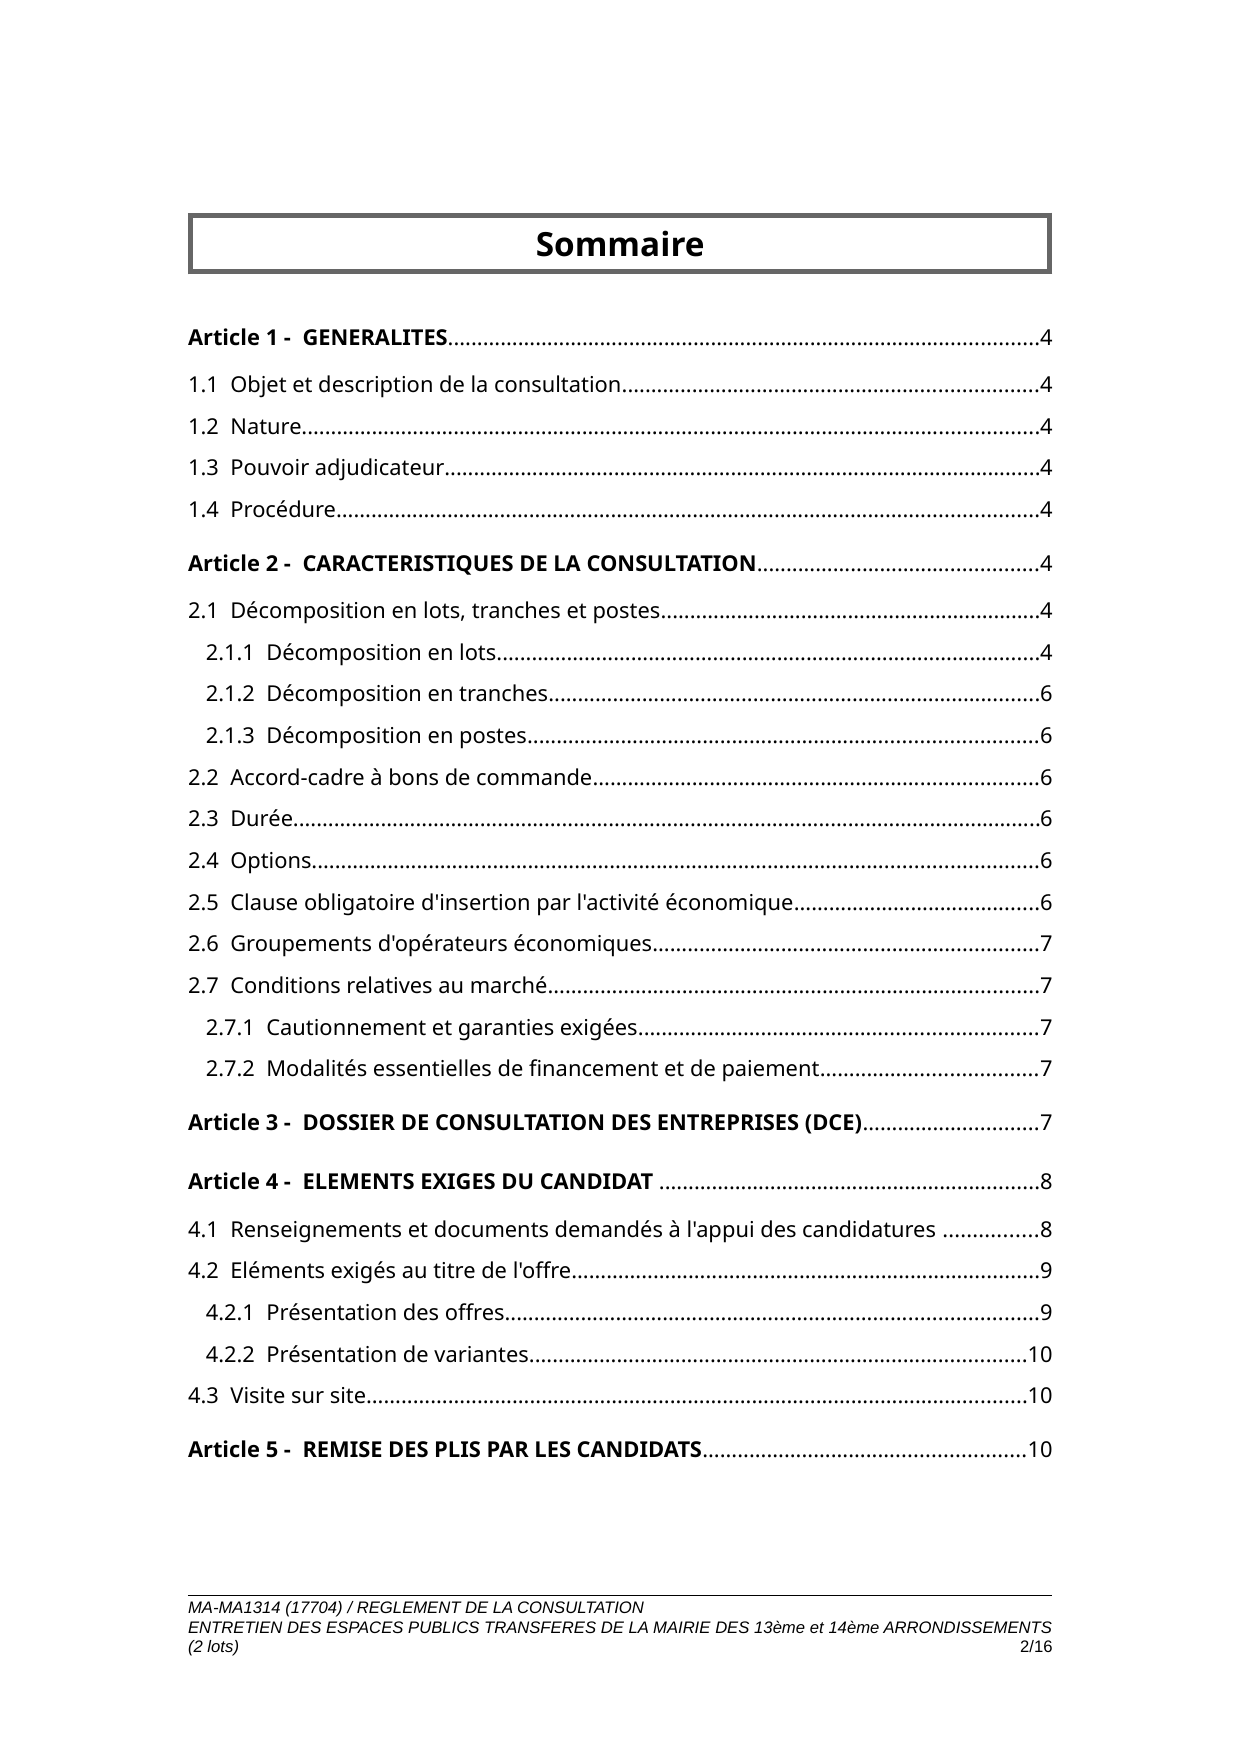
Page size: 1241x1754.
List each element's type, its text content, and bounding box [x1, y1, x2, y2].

text 2.7.1 Cautionnement et garanties exigées 7 [206, 1012, 1052, 1041]
subtitle Sommaire [193, 218, 1047, 269]
text 4.1 Renseignements et documents demandés à l'appui des candidatures 8 [188, 1213, 1052, 1243]
text 4.2.2 Présentation de variantes 10 [206, 1338, 1052, 1368]
text 2.4 Options 6 [188, 845, 1052, 875]
text Article 2 - CARACTERISTIQUES DE LA CONSULTATION 4 [188, 547, 1052, 577]
text 2.2 Accord-cadre à bons de commande 6 [188, 762, 1052, 791]
text Article 4 - ELEMENTS EXIGES DU CANDIDAT 8 [188, 1166, 1052, 1196]
text 4.2 Eléments exigés au titre de l'offre 9 [188, 1255, 1052, 1285]
text Article 1 - GENERALITES 4 [188, 322, 1052, 351]
text Article 5 - REMISE DES PLIS PAR LES CANDIDATS 10 [188, 1434, 1052, 1463]
text 1.3 Pouvoir adjudicateur 4 [188, 452, 1052, 482]
text 2.5 Clause obligatoire d'insertion par l'activité économique 6 [188, 887, 1052, 916]
text 2.1.2 Décomposition en tranches 6 [206, 678, 1052, 708]
text 2.6 Groupements d'opérateurs économiques 7 [188, 928, 1052, 958]
text 4.2.1 Présentation des offres 9 [206, 1297, 1052, 1327]
text 2.1.3 Décomposition en postes 6 [206, 720, 1052, 750]
text Article 3 - DOSSIER DE CONSULTATION DES ENTREPRISES (DCE) 7 [188, 1107, 1052, 1137]
text 2.7.2 Modalités essentielles de financement et de paiement 7 [206, 1053, 1052, 1083]
text 1.4 Procédure 4 [188, 494, 1052, 524]
text 2.7 Conditions relatives au marché 7 [188, 970, 1052, 1000]
text 2.1.1 Décomposition en lots 4 [206, 637, 1052, 666]
text 1.1 Objet et description de la consultation 4 [188, 369, 1052, 399]
text 4.3 Visite sur site 10 [188, 1380, 1052, 1410]
text 1.2 Nature 4 [188, 411, 1052, 441]
text 2.3 Durée 6 [188, 803, 1052, 833]
text 2.1 Décomposition en lots, tranches et postes 4 [188, 595, 1052, 625]
